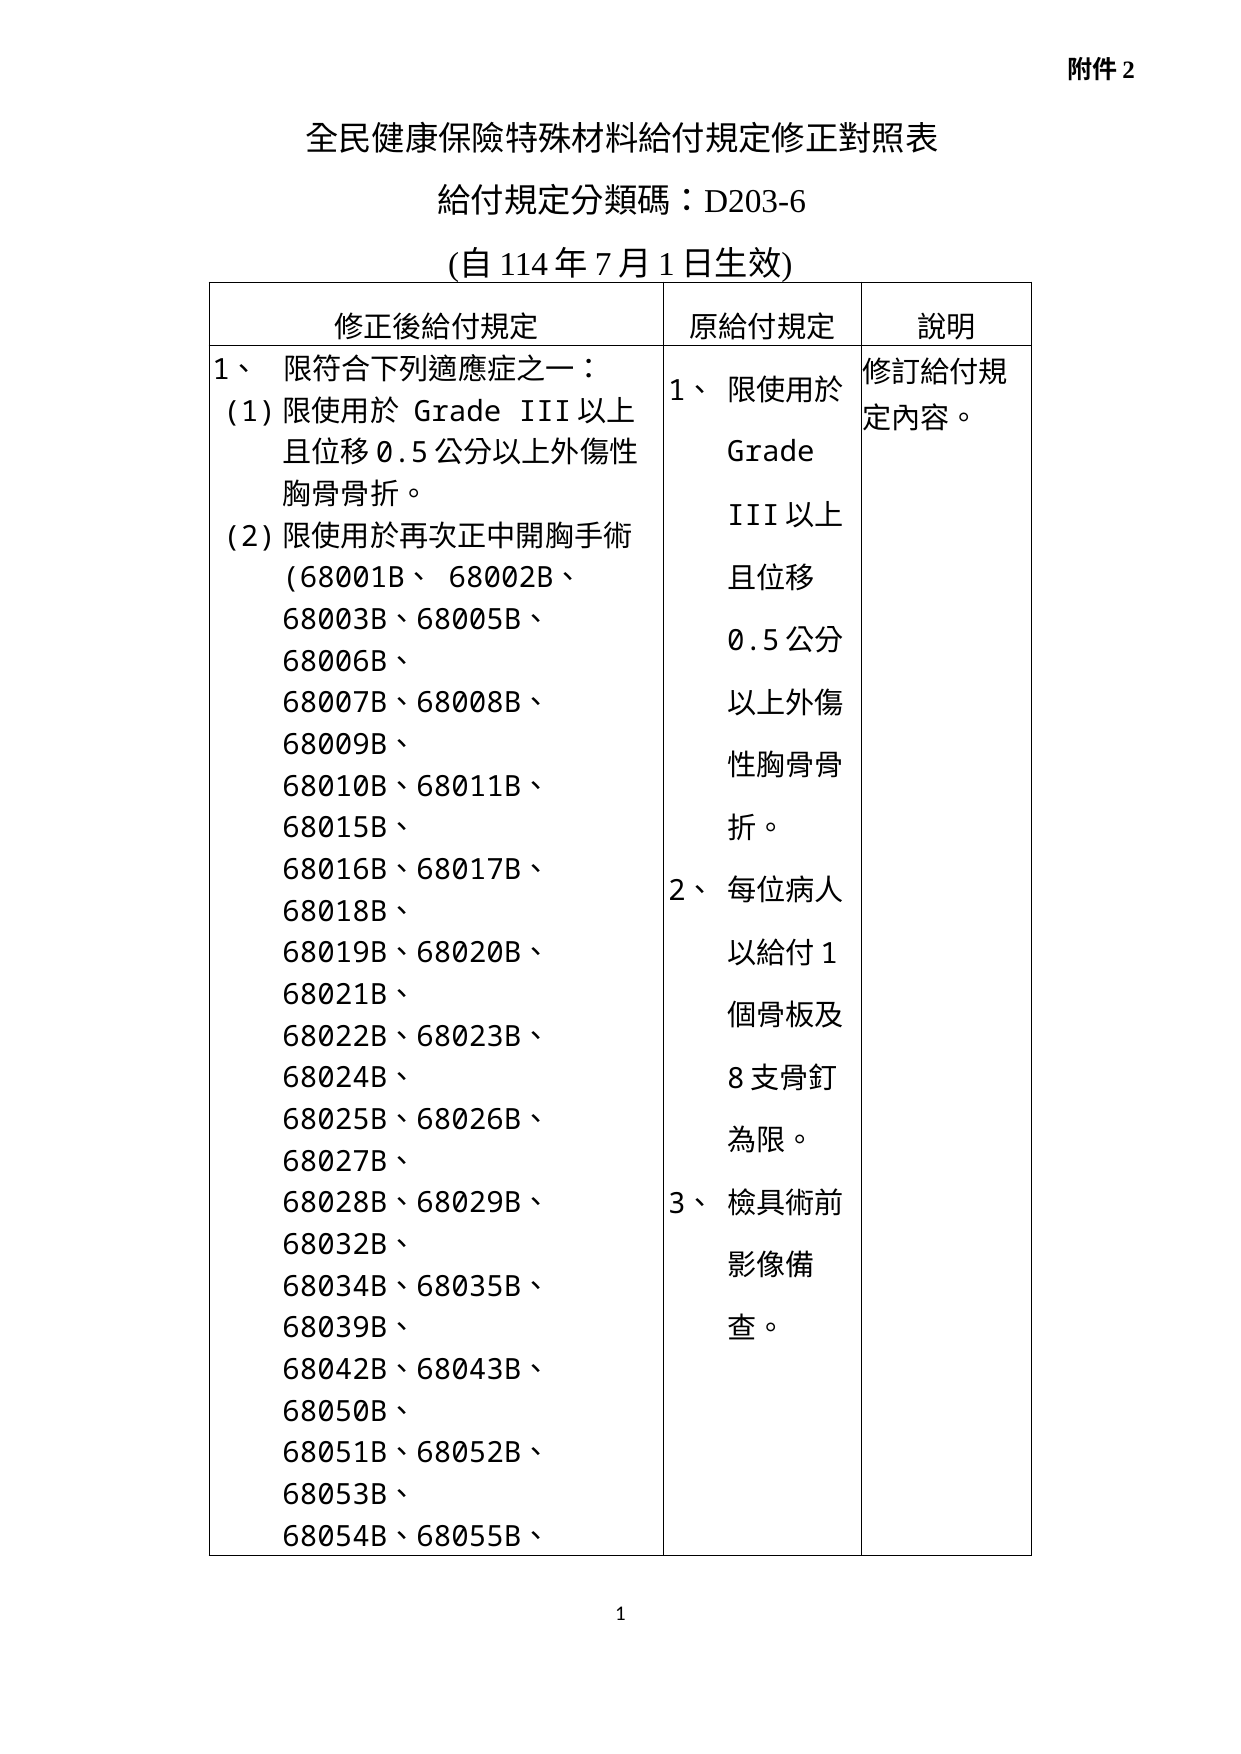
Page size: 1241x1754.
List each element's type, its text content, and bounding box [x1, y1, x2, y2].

text 全民健康保險特殊材料給付規定修正對照表 [187, 42, 1165, 272]
table_header 修正後給付規定 [210, 283, 663, 345]
text (自114年7月1日生效) [187, 219, 1053, 282]
table_header 原給付規定 [664, 283, 861, 345]
table_header 說明 [862, 283, 1031, 345]
table_cell 限符合下列適應症之一： 限使用於 Grade III以上且位移0.5公分以上外傷性胸骨骨折。 限使用於再次正中開胸手術 (68001B、 68002B、 68003B、68005B、 68006B、 68007B、68008B、 68009B、 68010B、68011B、 68015B、 68016B、68017B、 68018B、 68019B、68020B、 68021B、 68022B、68023B、 68024B、 68025B、68026B、 68027B、 68028B、68029B、 68032B、 68034B、68035B、 68039B、 68042B、68043B、 68050B、 68051B、68052B、 68053B、 68054B、68055B、 [210, 346, 663, 1554]
table_cell 限使用於 Grade III以上且位移0.5公分以上外傷性胸骨骨折。 每位病人以給付1個骨板及 8支骨釘為限。 檢具術前影像備查。 [664, 346, 861, 1554]
table_cell 修訂給付規 定內容。 [862, 346, 1031, 1554]
text 給付規定分類碼：D203-6 [187, 157, 1052, 219]
text 附件2 [1067, 49, 1150, 85]
